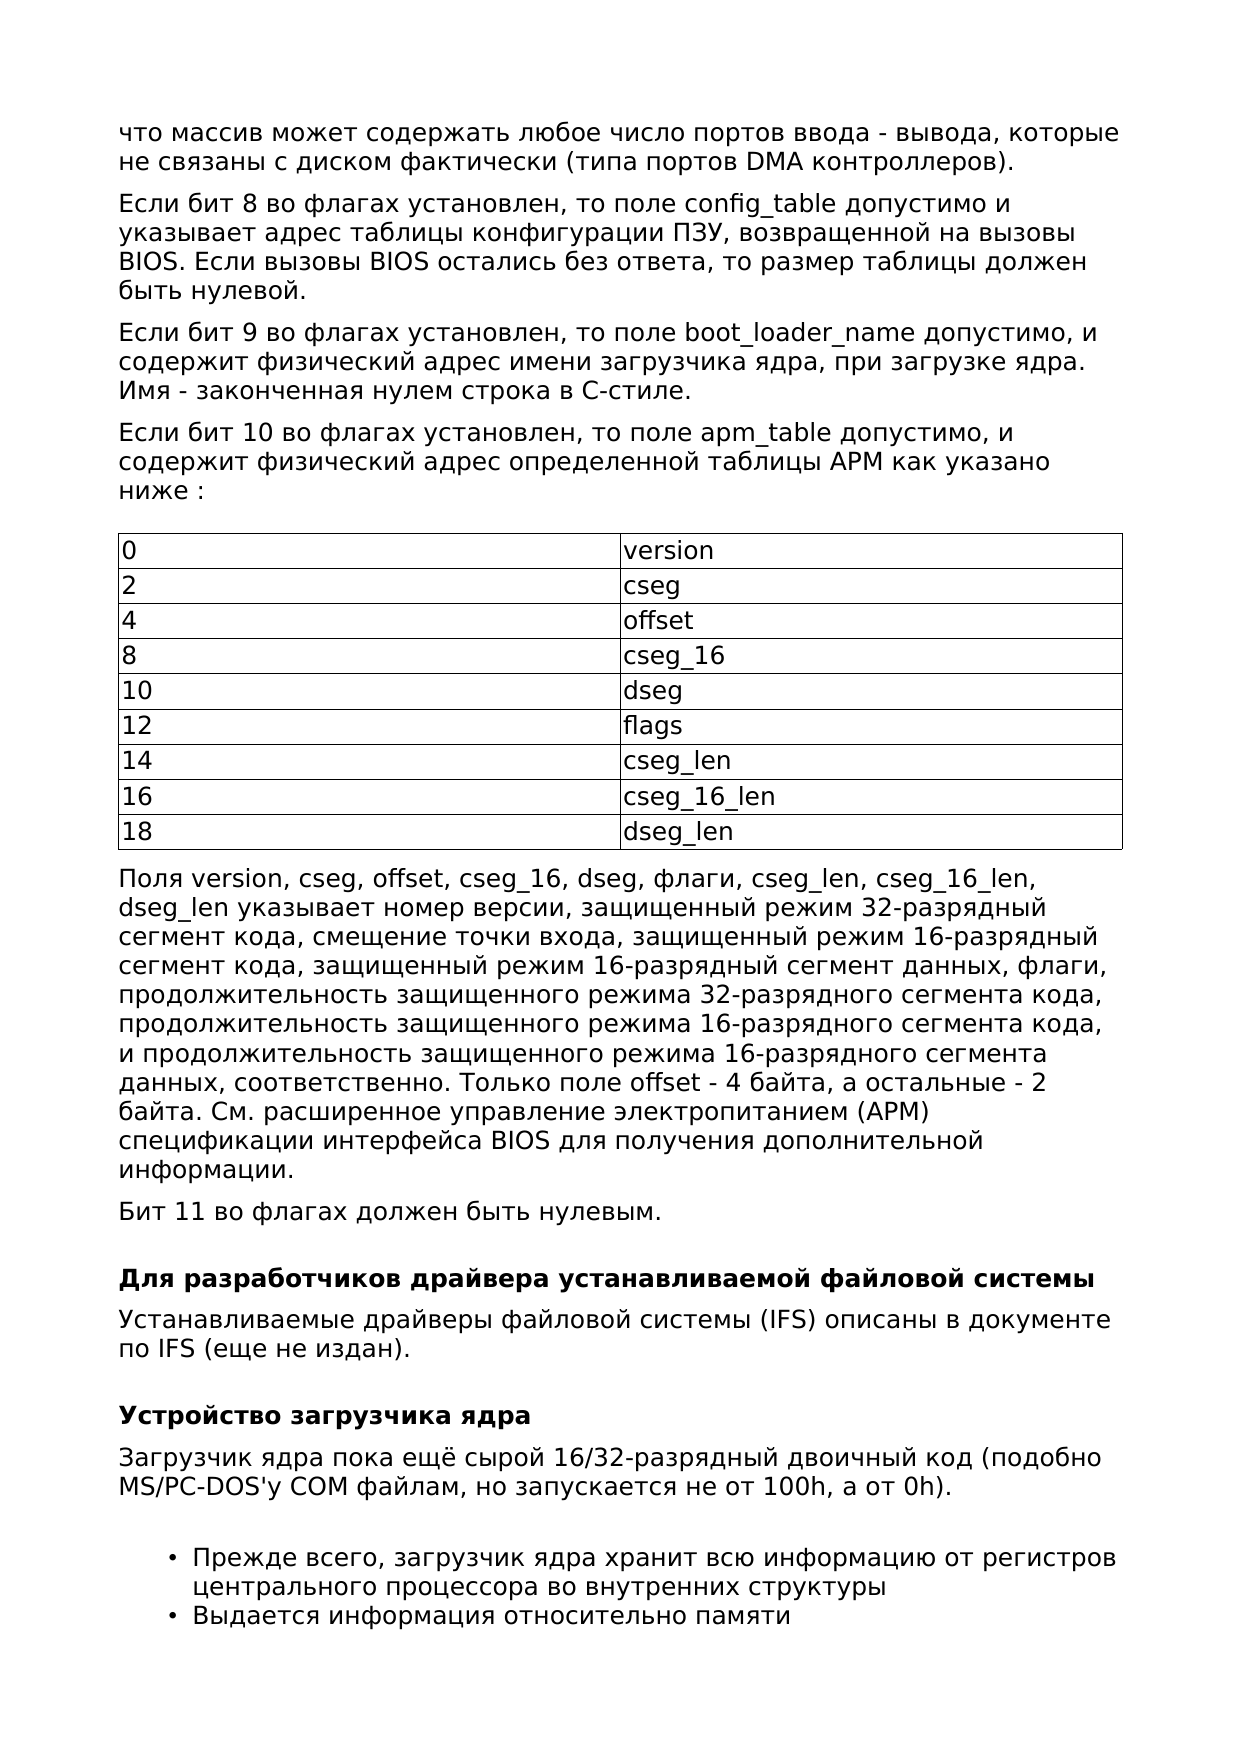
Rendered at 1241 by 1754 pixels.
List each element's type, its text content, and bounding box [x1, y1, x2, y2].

table_cell 16 [119, 780, 620, 814]
subtitle Устройство загрузчика ядра [118, 1401, 1122, 1430]
table_cell dseg [621, 674, 1122, 708]
text что массив может содержать любое число портов ввода - вывода, которые не связаны с диском фактически (типа портов DMA контроллеров). [118, 118, 1122, 176]
text Бит 11 во флагах должен быть нулевым. [118, 1197, 1122, 1226]
text Загрузчик ядра пока ещё сырой 16/32-разрядный двоичный код (подобно MS/PC-DOS'у COM файлам, но запускается не от 100h, а от 0h). [118, 1443, 1122, 1501]
table_cell dseg_len [621, 815, 1122, 849]
table_cell 18 [119, 815, 620, 849]
table_cell 14 [119, 745, 620, 779]
table_header 0 [119, 534, 620, 568]
table_cell 8 [119, 639, 620, 673]
text Если бит 8 во флагах установлен, то поле config_table допустимо и указывает адрес таблицы конфигурации ПЗУ, возвращенной на вызовы BIOS. Если вызовы BIOS остались без ответа, то размер таблицы должен быть нулевой. [118, 189, 1122, 306]
text Если бит 10 во флагах установлен, то поле apm_table допустимо, и содержит физический адрес определенной таблицы APM как указано ниже : [118, 418, 1122, 506]
table_cell 12 [119, 710, 620, 743]
table_cell cseg_16 [621, 639, 1122, 673]
table_cell flags [621, 710, 1122, 743]
text Устанавливаемые драйверы файловой системы (IFS) описаны в документе по IFS (еще не издан). [118, 1305, 1122, 1364]
text Поля version, cseg, offset, cseg_16, dseg, флаги, cseg_len, cseg_16_len, dseg_len указывает номер версии, защищенный режим 32-разрядный сегмент кода, смещение точки входа, защищенный режим 16-разрядный сегмент кода, защищенный режим 16-разрядный сегмент данных, флаги, продолжительность защищенного режима 32-разрядного сегмента кода, продолжительность защищенного режима 16-разрядного сегмента кода, и продолжительность защищенного режима 16-разрядного сегмента данных, соответственно. Только поле offset - 4 байта, а остальные - 2 байта. См. расширенное управление электропитанием (APM) спецификации интерфейса BIOS для получения дополнительной информации. [118, 864, 1122, 1184]
table_cell 10 [119, 674, 620, 708]
table_cell 4 [119, 604, 620, 638]
table_cell 2 [119, 569, 620, 603]
subtitle Для разработчиков драйвера устанавливаемой файловой системы [118, 1264, 1122, 1293]
table_cell offset [621, 604, 1122, 638]
table_cell cseg_len [621, 745, 1122, 779]
table_cell cseg [621, 569, 1122, 603]
list Прежде всего, загрузчик ядра хранит всю информацию от регистров центрального процессора во внутренних структуры [177, 1543, 1122, 1602]
text Если бит 9 во флагах установлен, то поле boot_loader_name допустимо, и содержит физический адрес имени загрузчика ядра, при загрузке ядра. Имя - законченная нулем строка в С-стиле. [118, 318, 1122, 406]
table_cell cseg_16_len [621, 780, 1122, 814]
list Выдается информация относительно памяти [177, 1602, 1122, 1631]
table_header version [621, 534, 1122, 568]
